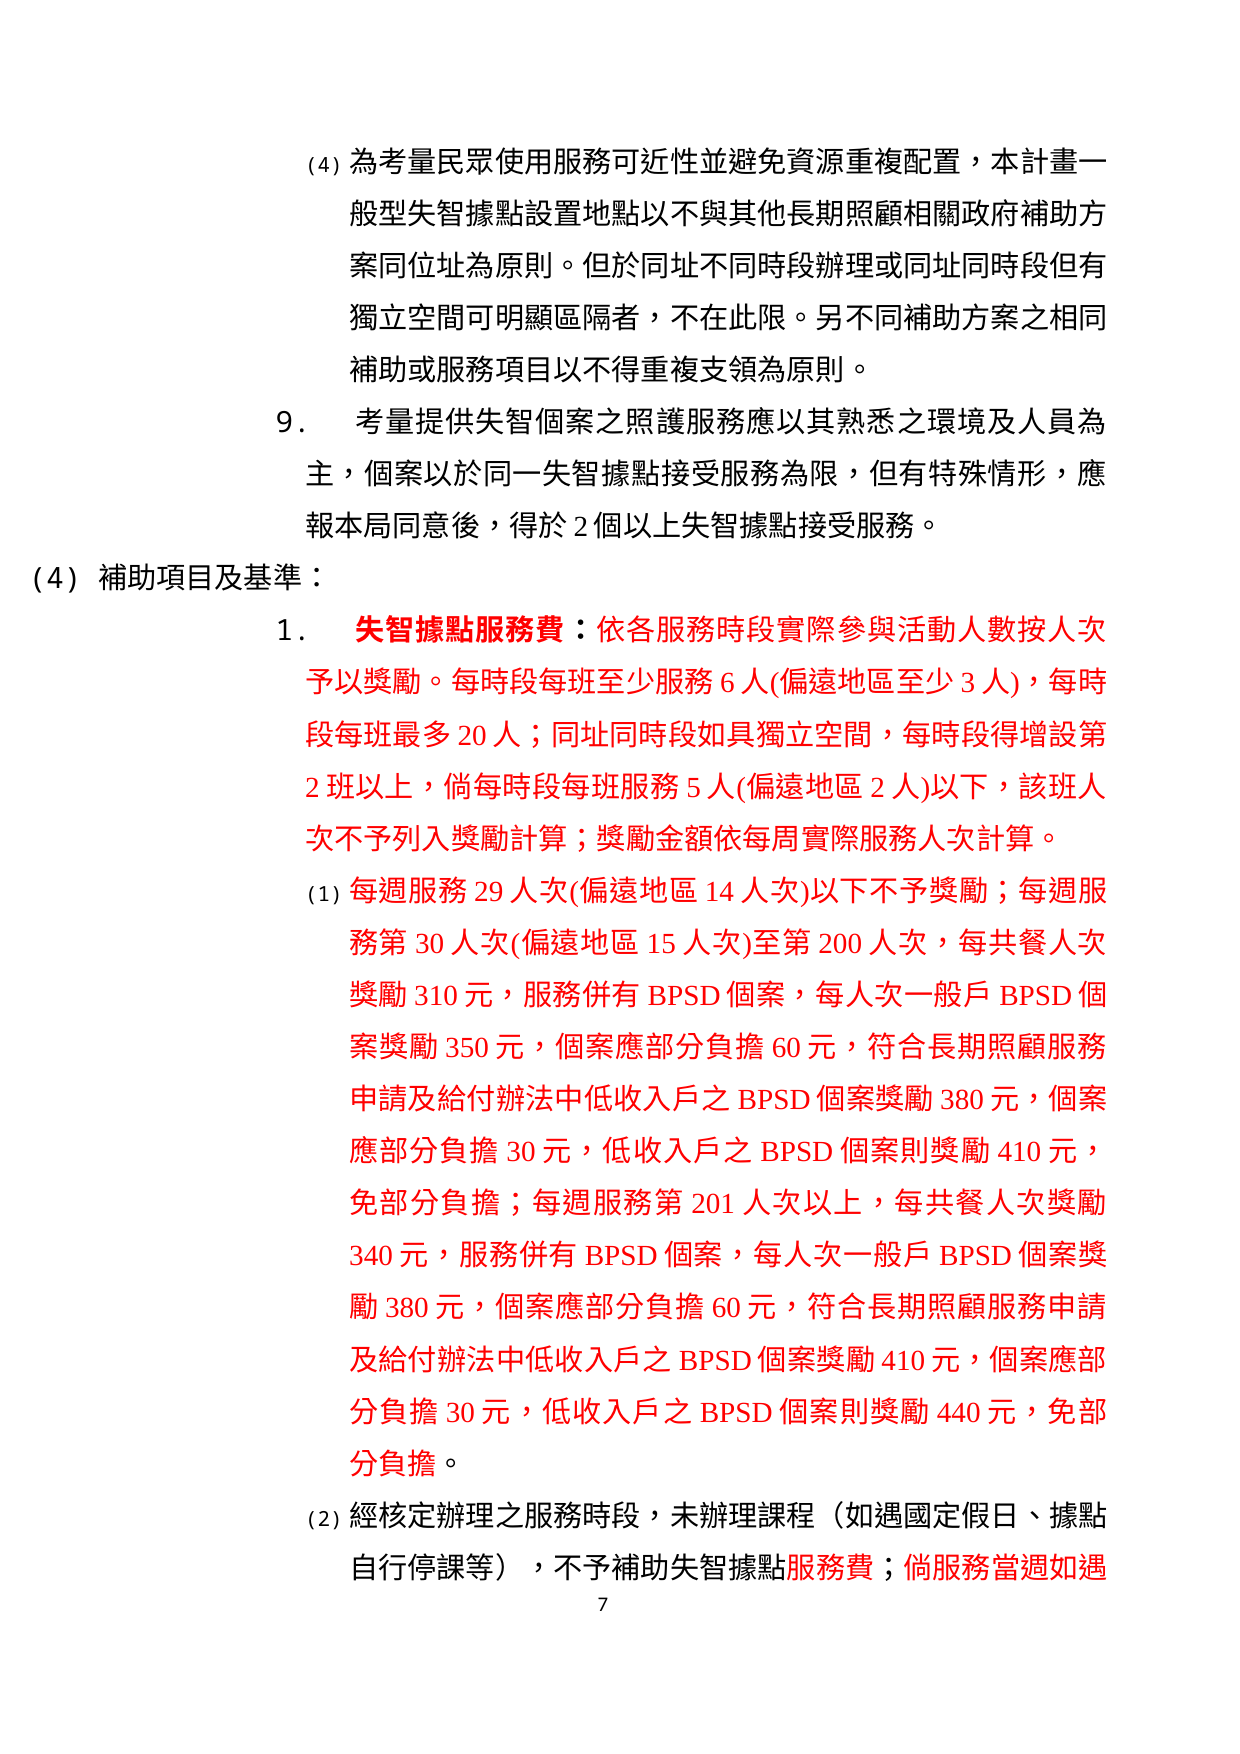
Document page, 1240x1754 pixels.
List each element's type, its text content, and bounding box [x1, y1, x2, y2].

list 經核定辦理之服務時段，未辦理課程（如遇國定假日、據點自行停課等），不予補助失智據點服務費；倘服務當週如遇 [305, 1484, 1107, 1589]
list 每週服務29人次(偏遠地區14人次)以下不予獎勵；每週服務第30人次(偏遠地區15人次)至第200人次，每共餐人次獎勵310元，服務併有BPSD個案，每人次一般戶BPSD個案獎勵350元，個案應部分負擔60元，符合長期照顧服務申請及給付辦法中低收入戶之BPSD個案獎勵380元，個案應部分負擔30元，低收入戶之BPSD個案則獎勵410元，免部分負擔；每週服務第201人次以上，每共餐人次獎勵340元，服務併有BPSD個案，每人次一般戶BPSD個案獎勵380元，個案應部分負擔60元，符合長期照顧服務申請及給付辦法中低收入戶之BPSD個案獎勵410元，個案應部分負擔30元，低收入戶之BPSD個案則獎勵440元，免部分負擔。 [305, 859, 1107, 1484]
list 為考量民眾使用服務可近性並避免資源重複配置，本計畫一般型失智據點設置地點以不與其他長期照顧相關政府補助方案同位址為原則。但於同址不同時段辦理或同址同時段但有獨立空間可明顯區隔者，不在此限。另不同補助方案之相同補助或服務項目以不得重複支領為原則。 [305, 130, 1107, 391]
list 失智據點服務費：依各服務時段實際參與活動人數按人次予以獎勵。每時段每班至少服務6人(偏遠地區至少3人)，每時段每班最多20人；同址同時段如具獨立空間，每時段得增設第2班以上，倘每時段每班服務5人(偏遠地區2人)以下，該班人次不予列入獎勵計算；獎勵金額依每周實際服務人次計算。 [275, 599, 1107, 859]
list 補助項目及基準： [28, 547, 1107, 599]
list 考量提供失智個案之照護服務應以其熟悉之環境及人員為主，個案以於同一失智據點接受服務為限，但有特殊情形，應報本局同意後，得於2個以上失智據點接受服務。 [275, 391, 1107, 547]
